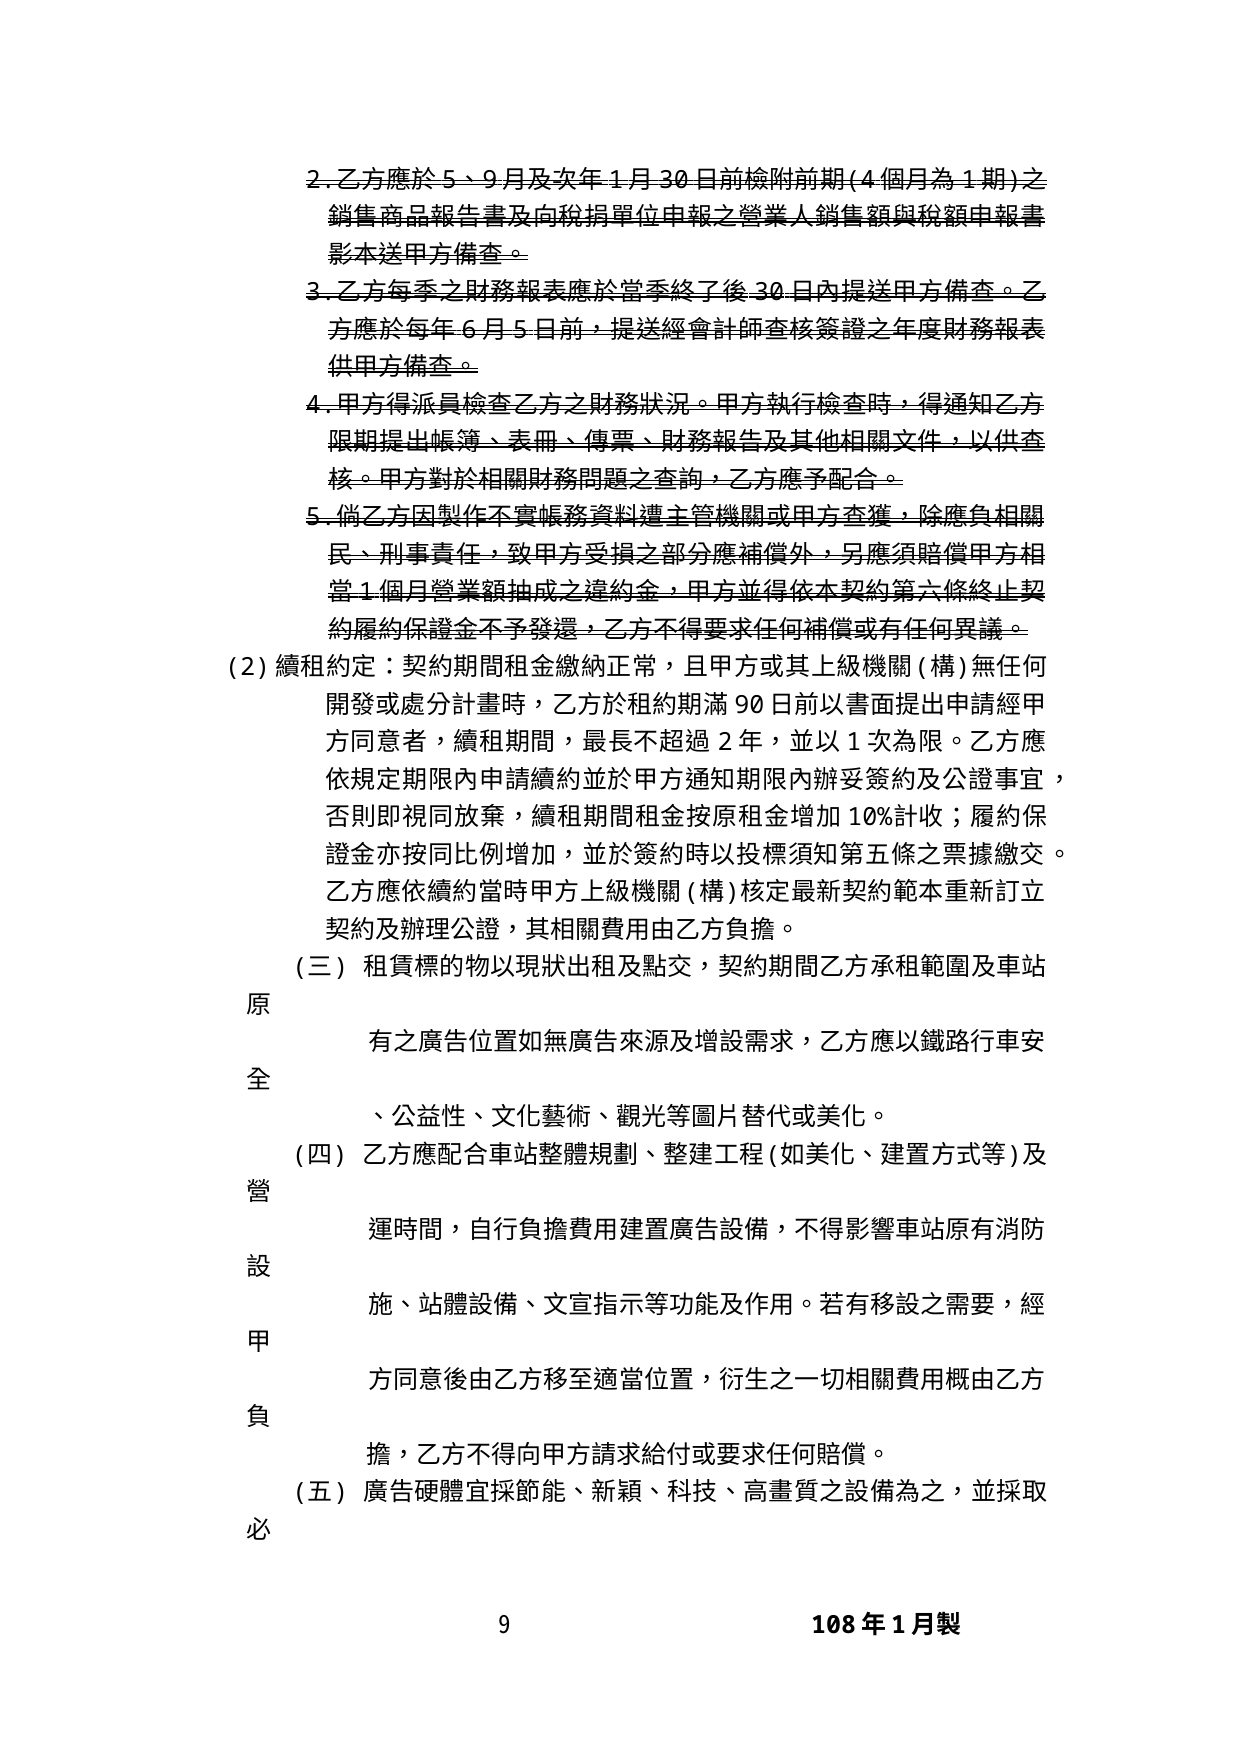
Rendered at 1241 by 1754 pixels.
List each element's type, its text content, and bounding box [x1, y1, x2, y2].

text (四) 乙方應配合車站整體規劃、整建工程(如美化、建置方式等)及營 [246, 1133, 1047, 1208]
text 3.乙方每季之財務報表應於當季終了後30日內提送甲方備查。乙方應於每年6月5日前，提送經會計師查核簽證之年度財務報表供甲方備查。 [306, 271, 1047, 383]
text 2.乙方應於5、9月及次年1月30日前檢附前期(4個月為1期)之銷售商品報告書及向稅捐單位申報之營業人銷售額與稅額申報書影本送甲方備查。 [306, 158, 1047, 180]
text 有之廣告位置如無廣告來源及增設需求，乙方應以鐵路行車安全 [246, 1021, 1047, 1096]
text 方同意後由乙方移至適當位置，衍生之一切相關費用概由乙方負 [246, 1358, 1047, 1433]
text 擔，乙方不得向甲方請求給付或要求任何賠償。 [246, 1433, 1047, 1471]
text 、公益性、文化藝術、觀光等圖片替代或美化。 [246, 1096, 1047, 1133]
text 5.倘乙方因製作不實帳務資料遭主管機關或甲方查獲，除應負相關民、刑事責任，致甲方受損之部分應補償外，另應須賠償甲方相當1個月營業額抽成之違約金，甲方並得依本契約第六條終止契約履約保證金不予發還，乙方不得要求任何補償或有任何異議。 [306, 496, 1047, 646]
text 2.乙方應於5、9月及次年1月30日前檢附前期(4個月為1期)之銷售商品報告書及向稅捐單位申報之營業人銷售額與稅額申報書影本送甲方備查。 [306, 185, 1047, 271]
text 施、站體設備、文宣指示等功能及作用。若有移設之需要，經甲 [246, 1283, 1047, 1358]
text (五) 廣告硬體宜採節能、新穎、科技、高畫質之設備為之，並採取必 [246, 1471, 1047, 1546]
text (三) 租賃標的物以現狀出租及點交，契約期間乙方承租範圍及車站原 [246, 946, 1047, 1021]
list 續租約定：契約期間租金繳納正常，且甲方或其上級機關(構)無任何開發或處分計畫時，乙方於租約期滿90日前以書面提出申請經甲方同意者，續租期間，最長不超過2年，並以1次為限。乙方應依規定期限內申請續約並於甲方通知期限內辦妥簽約及公證事宜，否則即視同放棄，續租期間租金按原租金增加10%計收；履約保證金亦按同比例增加，並於簽約時以投標須知第五條之票據繳交。乙方應依續約當時甲方上級機關(構)核定最新契約範本重新訂立契約及辦理公證，其相關費用由乙方負擔。 [225, 646, 1047, 946]
text 運時間，自行負擔費用建置廣告設備，不得影響車站原有消防設 [246, 1208, 1047, 1283]
text 4.甲方得派員檢查乙方之財務狀況。甲方執行檢查時，得通知乙方限期提出帳簿、表冊、傳票、財務報告及其他相關文件，以供查核。甲方對於相關財務問題之查詢，乙方應予配合。 [306, 383, 1047, 496]
